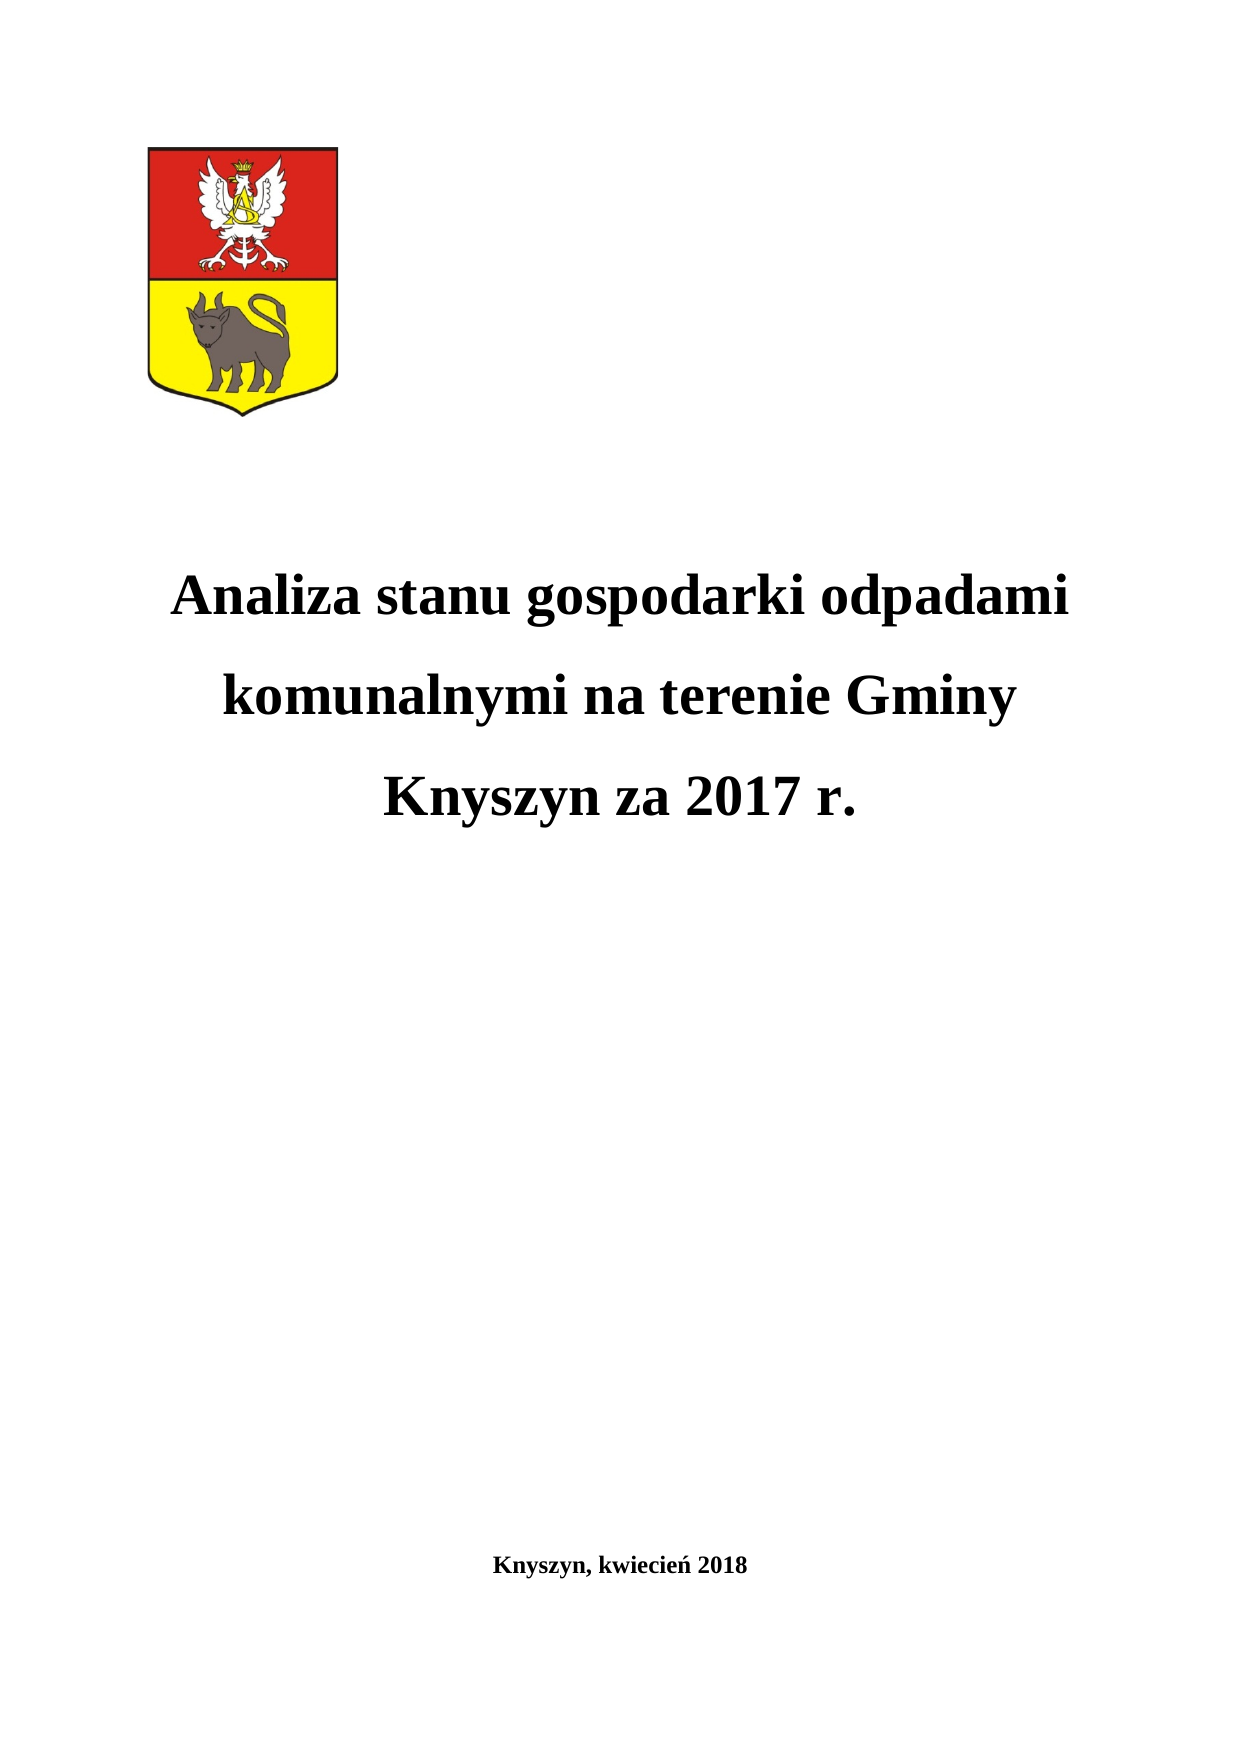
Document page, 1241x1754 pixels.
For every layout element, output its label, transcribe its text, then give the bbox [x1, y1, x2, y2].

text Knyszyn, kwiecień 2018 [148, 1550, 1093, 1579]
text Analiza stanu gospodarki odpadami komunalnymi na terenie Gminy Knyszyn za 2017 r. [148, 560, 1093, 828]
picture [147, 147, 339, 417]
